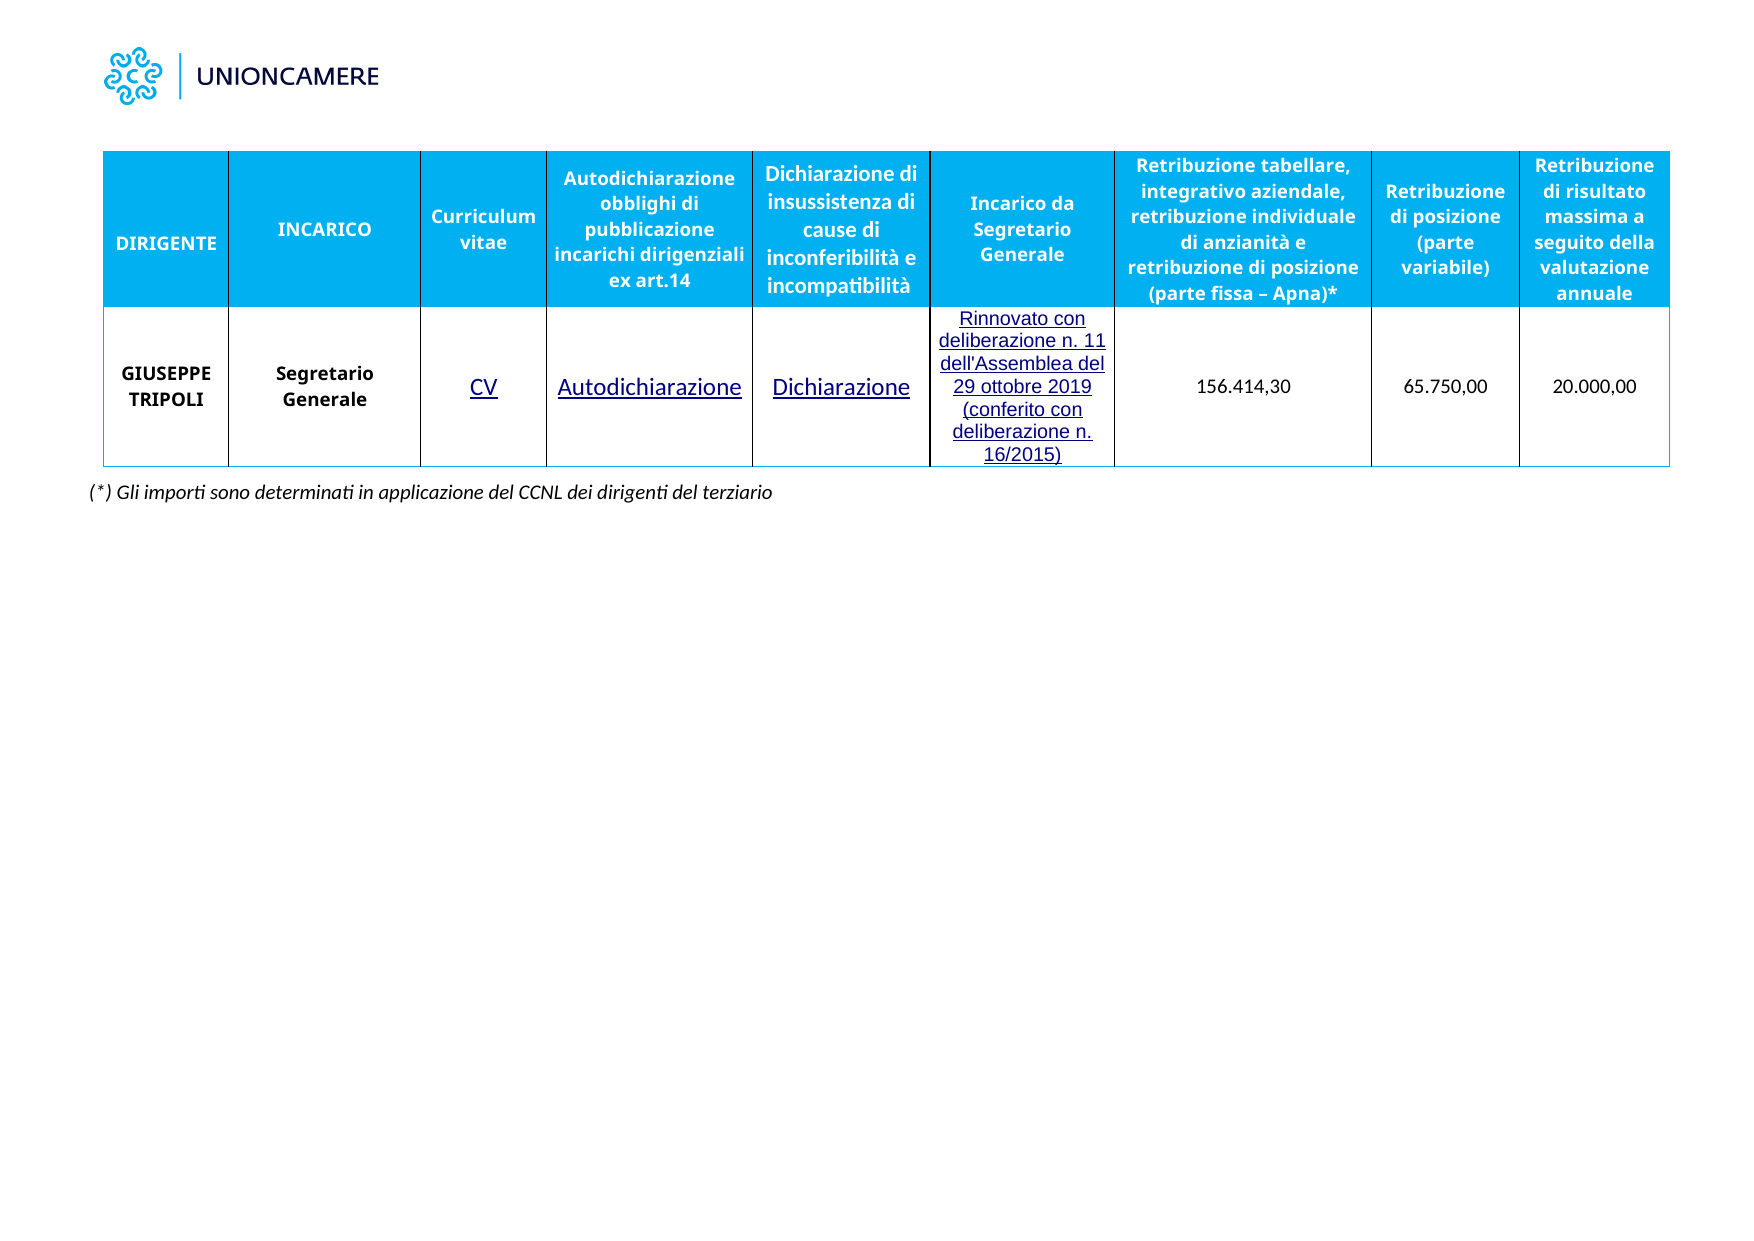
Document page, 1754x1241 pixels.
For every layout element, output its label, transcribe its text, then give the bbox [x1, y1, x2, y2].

table_header Dichiarazione di insussistenza di cause di inconferibilità e incompatibilità [753, 153, 929, 306]
table_cell GIUSEPPE TRIPOLI [104, 307, 228, 466]
text (*) Gli importi sono determinati in applicazione del CCNL dei dirigenti del terziario [89, 479, 1665, 504]
table_header INCARICO [229, 153, 420, 306]
table_cell Rinnovato con deliberazione n. 11 dell'Assemblea del 29 ottobre 2019 (conferito con deliberazione n. 16/2015) [931, 307, 1114, 466]
table_cell 65.750,00 [1372, 307, 1519, 466]
table_header Incarico da Segretario Generale [931, 153, 1114, 306]
table_header Retribuzione tabellare, integrativo aziendale, retribuzione individuale di anzianità e retribuzione di posizione (parte fissa – Apna)* [1115, 153, 1371, 306]
table_cell Segretario Generale [229, 307, 420, 466]
table_cell 20.000,00 [1520, 307, 1669, 466]
table_cell 156.414,30 [1115, 307, 1371, 466]
table_cell Autodichiarazione [547, 307, 752, 466]
table_header Autodichiarazione obblighi di pubblicazione incarichi dirigenziali ex art.14 [547, 153, 752, 306]
table_cell Dichiarazione [753, 307, 929, 466]
table_cell CV [421, 307, 546, 466]
table_header Retribuzione di risultato massima a seguito della valutazione annuale [1520, 153, 1669, 306]
table_header DIRIGENTE [104, 153, 228, 306]
table_header Retribuzione di posizione (parte variabile) [1372, 153, 1519, 306]
table_header Curriculum vitae [421, 153, 546, 306]
